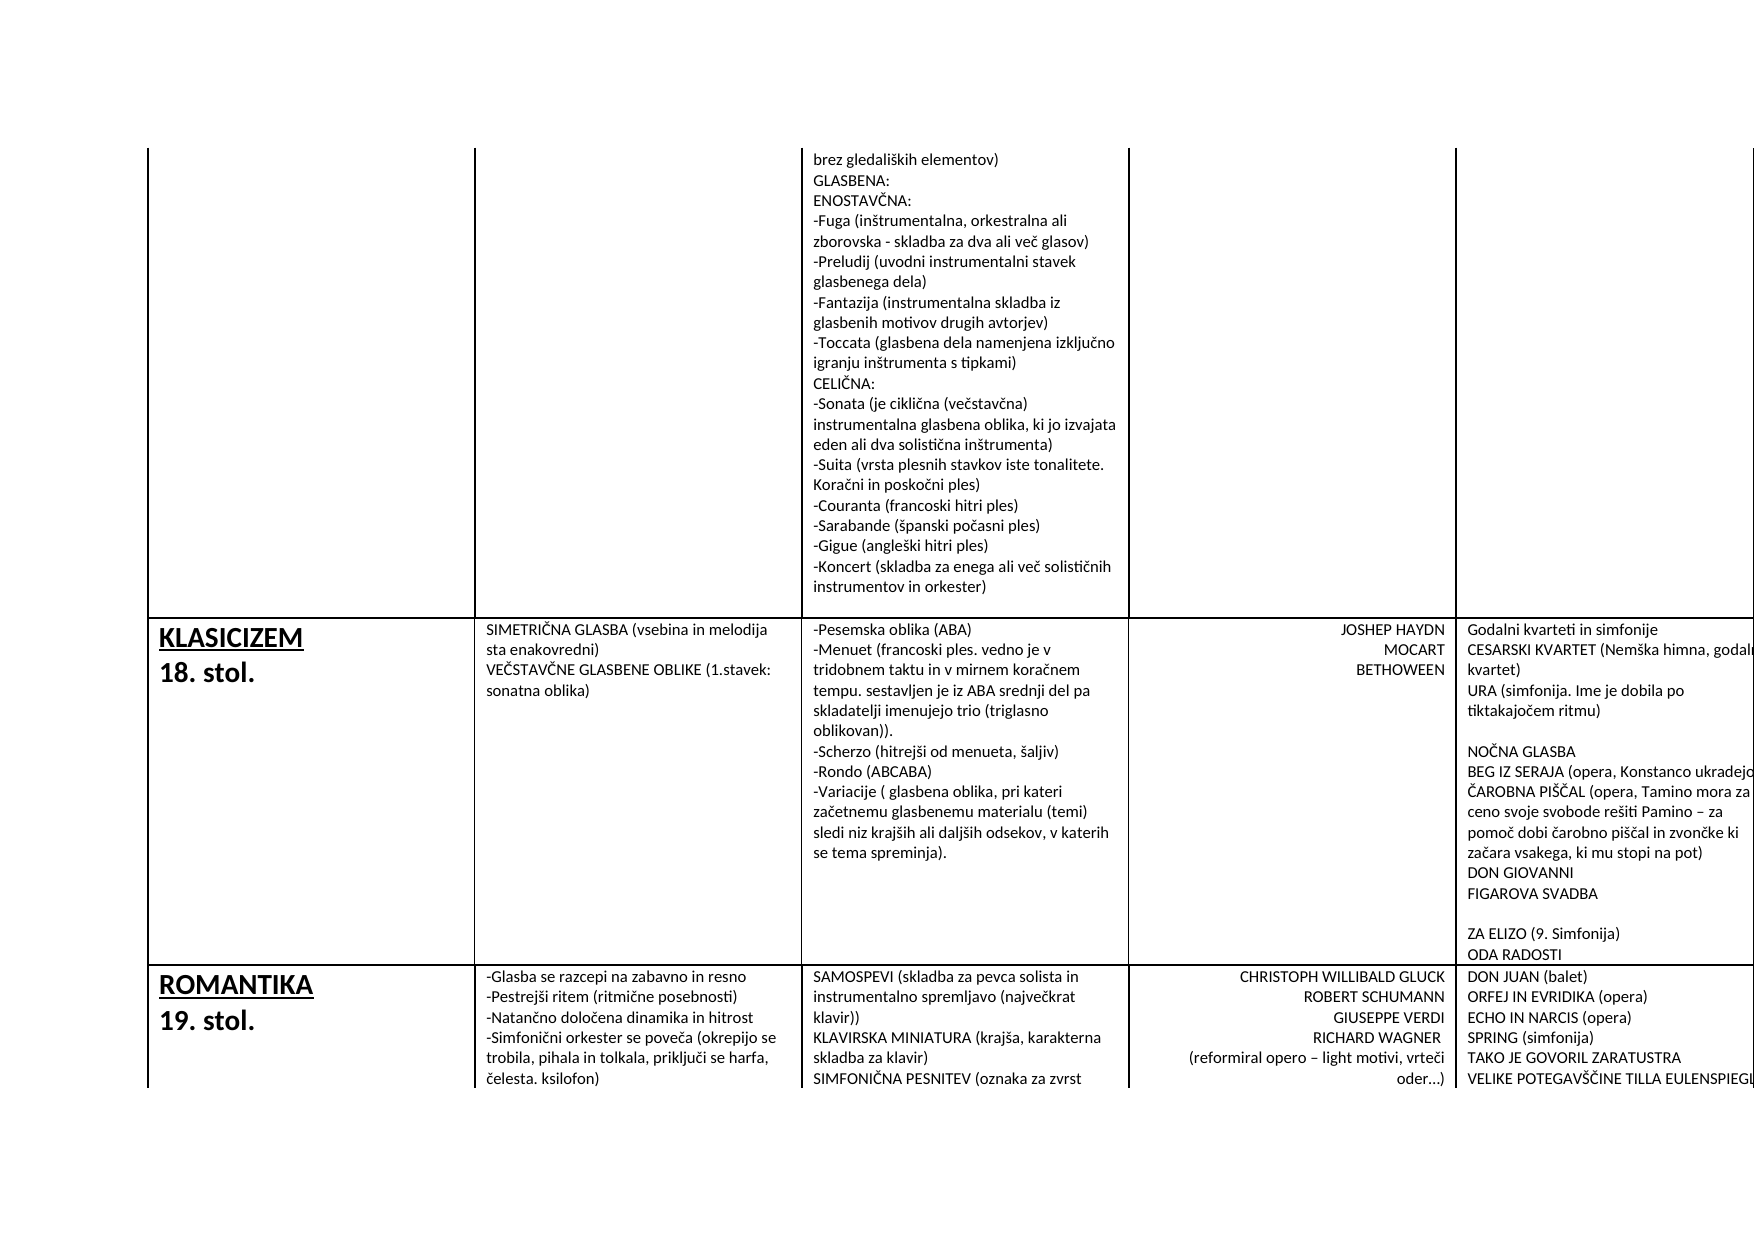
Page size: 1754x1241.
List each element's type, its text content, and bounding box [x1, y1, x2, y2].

table_cell [1130, 148, 1455, 617]
table_cell DON JUAN (balet) ORFEJ IN EVRIDIKA (opera) ECHO IN NARCIS (opera) SPRING (simfonija) TAKO JE GOVORIL ZARATUSTRA VELIKE POTEGAVŠČINE TILLA EULENSPIEGLA (simfonična pesnitev) NABUKO (opera) RIGOLETTO (opera) Opere SEVILSKI BRIVEC (pesem tudi v Tom in Jerryju) CARMEN (realistična opera) RUSALKA (opera) LJUBEZENSKI SEN (klavirska skladba) Opera FIGARO 8. SIMFONIJA- NEDOKONČANA (podlaga smrkcev) Baleti: LABODJE JEZERO TRNJULČICA HRESTAČ VLTAVA (simfonična pesnitev) DOM IN ROD (opera) [1457, 966, 1753, 1088]
table_cell [149, 148, 474, 617]
table_cell brez gledaliških elementov) GLASBENA: ENOSTAVČNA: -Fuga (inštrumentalna, orkestralna ali zborovska - skladba za dva ali več glasov) -Preludij (uvodni instrumentalni stavek glasbenega dela) -Fantazija (instrumentalna skladba iz glasbenih motivov drugih avtorjev) -Toccata (glasbena dela namenjena izključno igranju inštrumenta s tipkami) CELIČNA: -Sonata (je ciklična (večstavčna) instrumentalna glasbena oblika, ki jo izvajata eden ali dva solistična inštrumenta) -Suita (vrsta plesnih stavkov iste tonalitete. Koračni in poskočni ples) -Couranta (francoski hitri ples) -Sarabande (španski počasni ples) -Gigue (angleški hitri ples) -Koncert (skladba za enega ali več solističnih instrumentov in orkester) [803, 148, 1128, 617]
table_cell ROMANTIKA 19. stol. [149, 966, 474, 1088]
table_cell KLASICIZEM 18. stol. [149, 619, 474, 964]
table_cell -Glasba se razcepi na zabavno in resno -Pestrejši ritem (ritmične posebnosti) -Natančno določena dinamika in hitrost -Simfonični orkester se poveča (okrepijo se trobila, pihala in tolkala, priključi se harfa, čelesta. ksilofon) [476, 966, 801, 1088]
table_cell -Pesemska oblika (ABA) -Menuet (francoski ples. vedno je v tridobnem taktu in v mirnem koračnem tempu. sestavljen je iz ABA srednji del pa skladatelji imenujejo trio (triglasno oblikovan)). -Scherzo (hitrejši od menueta, šaljiv) -Rondo (ABCABA) -Variacije ( glasbena oblika, pri kateri začetnemu glasbenemu materialu (temi) sledi niz krajših ali daljših odsekov, v katerih se tema spreminja). [802, 619, 1128, 964]
table_cell JOSHEP HAYDN MOCART BETHOWEEN [1129, 619, 1455, 964]
table_cell SAMOSPEVI (skladba za pevca solista in instrumentalno spremljavo (največkrat klavir)) KLAVIRSKA MINIATURA (krajša, karakterna skladba za klavir) SIMFONIČNA PESNITEV (oznaka za zvrst [803, 966, 1128, 1088]
table_cell Psalmi ŠTIRJE LETNI ČASI (koncerti posvečeni letnim časom. Najbolj poslušana programska glasba v zgodovini) [1457, 148, 1753, 617]
table_cell Godalni kvarteti in simfonije CESARSKI KVARTET (Nemška himna, godalni kvartet) URA (simfonija. Ime je dobila po tiktakajočem ritmu) NOČNA GLASBA BEG IZ SERAJA (opera, Konstanco ukradejo..) ČAROBNA PIŠČAL (opera, Tamino mora za ceno svoje svobode rešiti Pamino – za pomoč dobi čarobno piščal in zvončke ki začara vsakega, ki mu stopi na pot) DON GIOVANNI FIGAROVA SVADBA ZA ELIZO (9. Simfonija) ODA RADOSTI [1457, 619, 1753, 964]
table_cell [476, 148, 801, 617]
table_cell CHRISTOPH WILLIBALD GLUCK ROBERT SCHUMANN GIUSEPPE VERDI RICHARD WAGNER (reformiral opero – light motivi, vrteči oder…) [1130, 966, 1455, 1088]
table_cell SIMETRIČNA GLASBA (vsebina in melodija sta enakovredni) VEČSTAVČNE GLASBENE OBLIKE (1.stavek: sonatna oblika) [475, 619, 801, 964]
